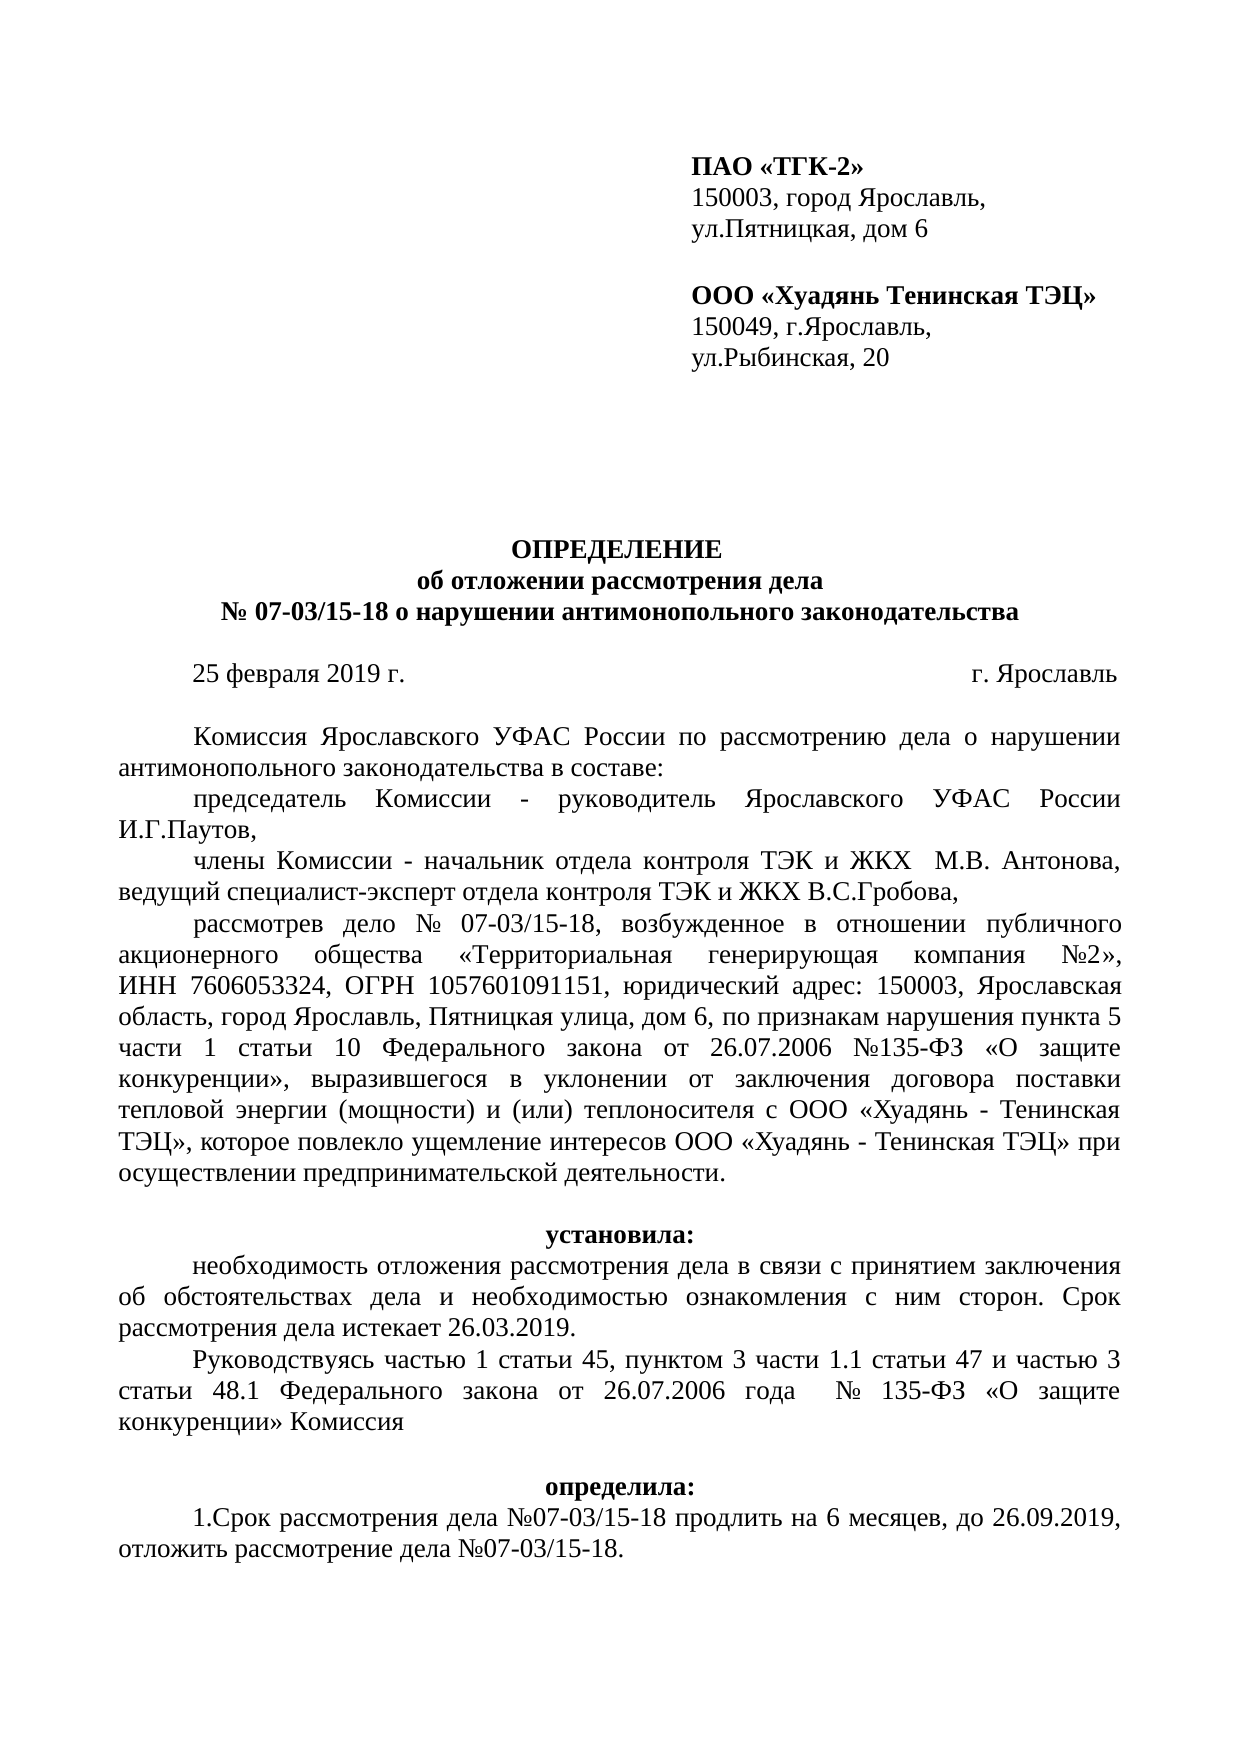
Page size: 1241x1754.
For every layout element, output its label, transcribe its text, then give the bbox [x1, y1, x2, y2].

text ПАО «ТГК-2» [691, 150, 1122, 181]
text № 07-03/15-18 о нарушении антимонопольного законодательства [118, 595, 1122, 626]
text члены Комиссии - начальник отдела контроля ТЭК и ЖКХ М.В. Антонова, ведущий специалист-эксперт отдела контроля ТЭК и ЖКХ В.С.Гробова, [118, 844, 1122, 907]
text 150003, город Ярославль, [691, 181, 1122, 212]
text 150049, г.Ярославль, [118, 310, 1122, 341]
text ул.Пятницкая, дом 6 [691, 212, 1122, 243]
text об отложении рассмотрения дела [118, 564, 1122, 595]
text Комиссия Ярославского УФАС России по рассмотрению дела о нарушении антимонопольного законодательства в составе: [118, 720, 1122, 782]
text 1.Срок рассмотрения дела №07-03/15-18 продлить на 6 месяцев, до 26.09.2019, отложить рассмотрение дела №07-03/15-18. [118, 1501, 1122, 1563]
text ул.Рыбинская, 20 [118, 341, 1122, 373]
text установила: [118, 1218, 1122, 1249]
text 25 февраля 2019 г. г. Ярославль [118, 657, 1122, 689]
text ОПРЕДЕЛЕНИЕ [118, 533, 1122, 564]
text рассмотрев дело № 07-03/15-18, возбужденное в отношении публичного акционерного общества «Территориальная генерирующая компания №2», ИНН 7606053324, ОГРН 1057601091151, юридический адрес: 150003, Ярославская область, город Ярославль, Пятницкая улица, дом 6, по признакам нарушения пункта 5 части 1 статьи 10 Федерального закона от 26.07.2006 №135-ФЗ «О защите конкуренции», выразившегося в уклонении от заключения договора поставки тепловой энергии (мощности) и (или) теплоносителя с ООО «Хуадянь - Тенинская ТЭЦ», которое повлекло ущемление интересов ООО «Хуадянь - Тенинская ТЭЦ» при осуществлении предпринимательской деятельности. [118, 907, 1122, 1187]
text определила: [118, 1470, 1122, 1501]
text председатель Комиссии - руководитель Ярославского УФАС России И.Г.Паутов, [118, 782, 1122, 844]
text ООО «Хуадянь Тенинская ТЭЦ» [118, 279, 1122, 310]
text Руководствуясь частью 1 статьи 45, пунктом 3 части 1.1 статьи 47 и частью 3 статьи 48.1 Федерального закона от 26.07.2006 года № 135-ФЗ «О защите конкуренции» Комиссия [118, 1343, 1122, 1436]
text необходимость отложения рассмотрения дела в связи с принятием заключения об обстоятельствах дела и необходимостью ознакомления с ним сторон. Срок рассмотрения дела истекает 26.03.2019. [118, 1249, 1122, 1343]
